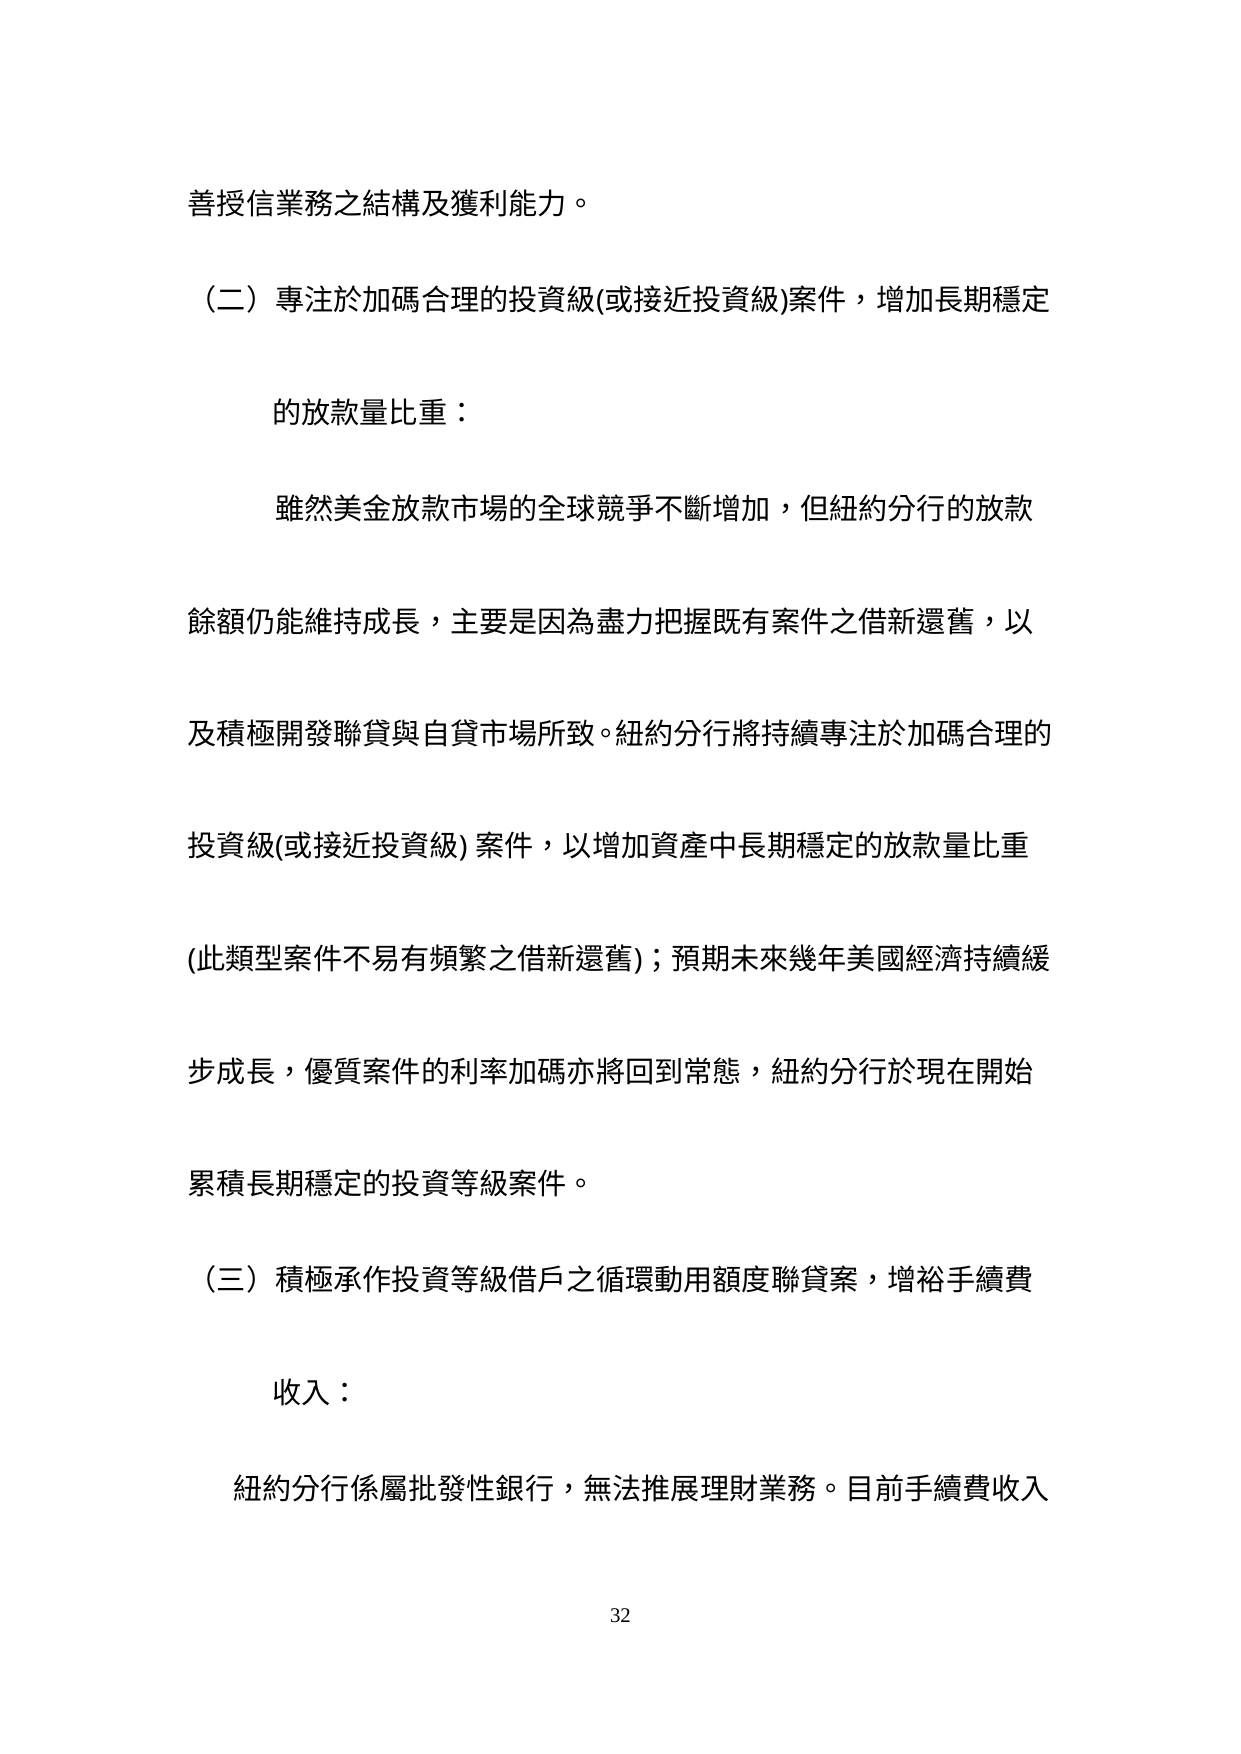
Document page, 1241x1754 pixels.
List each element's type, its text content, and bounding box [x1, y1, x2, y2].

text 紐約分行係屬批發性銀行，無法推展理財業務。目前手續費收入來源大部分為聯貸案之參貸費、承諾費及自貸案之開辦費，及小部分之匯款手續費。且由於初級參貸費及開辦費係依借款期限分期攤提，對盈餘挹注不明顯，因此為提高手續費收入，唯有積極擴增聯貸業務，並多承做循環額度以賺取未動用額度費。按美國之循環動用額度主要為投資等級借款人所發行，用途為流動性備援(Liquidity Backup)，其利率加碼常常低於LIBOR+150bps，且動用率非常低，對放款餘額成長雖無貢獻，卻是穩定的手續費收入來源。參貸此類案件對分行可帶來的助益包括：(1)借戶多具投資級評等，可提升分行整體資產品質；(2)創造長期穩定的手續費收入；(3)建立與美國優質企業之借貸關係，有助於開展本行知名度，對於未來新案件的參貸具正面影響。 [187, 1449, 1053, 1524]
text （三）積極承作投資等級借戶之循環動用額度聯貸案，增裕手續費收入： [187, 1240, 1053, 1428]
text 雖然美金放款市場的全球競爭不斷增加，但紐約分行的放款餘額仍能維持成長，主要是因為盡力把握既有案件之借新還舊，以及積極開發聯貸與自貸市場所致。紐約分行將持續專注於加碼合理的投資級(或接近投資級) 案件，以增加資產中長期穩定的放款量比重(此類型案件不易有頻繁之借新還舊)；預期未來幾年美國經濟持續緩步成長，優質案件的利率加碼亦將回到常態，紐約分行於現在開始累積長期穩定的投資等級案件。 [187, 469, 1053, 1219]
text （二）專注於加碼合理的投資級(或接近投資級)案件，增加長期穩定的放款量比重： [187, 261, 1053, 448]
text 善授信業務之結構及獲利能力。 [187, 164, 1053, 239]
